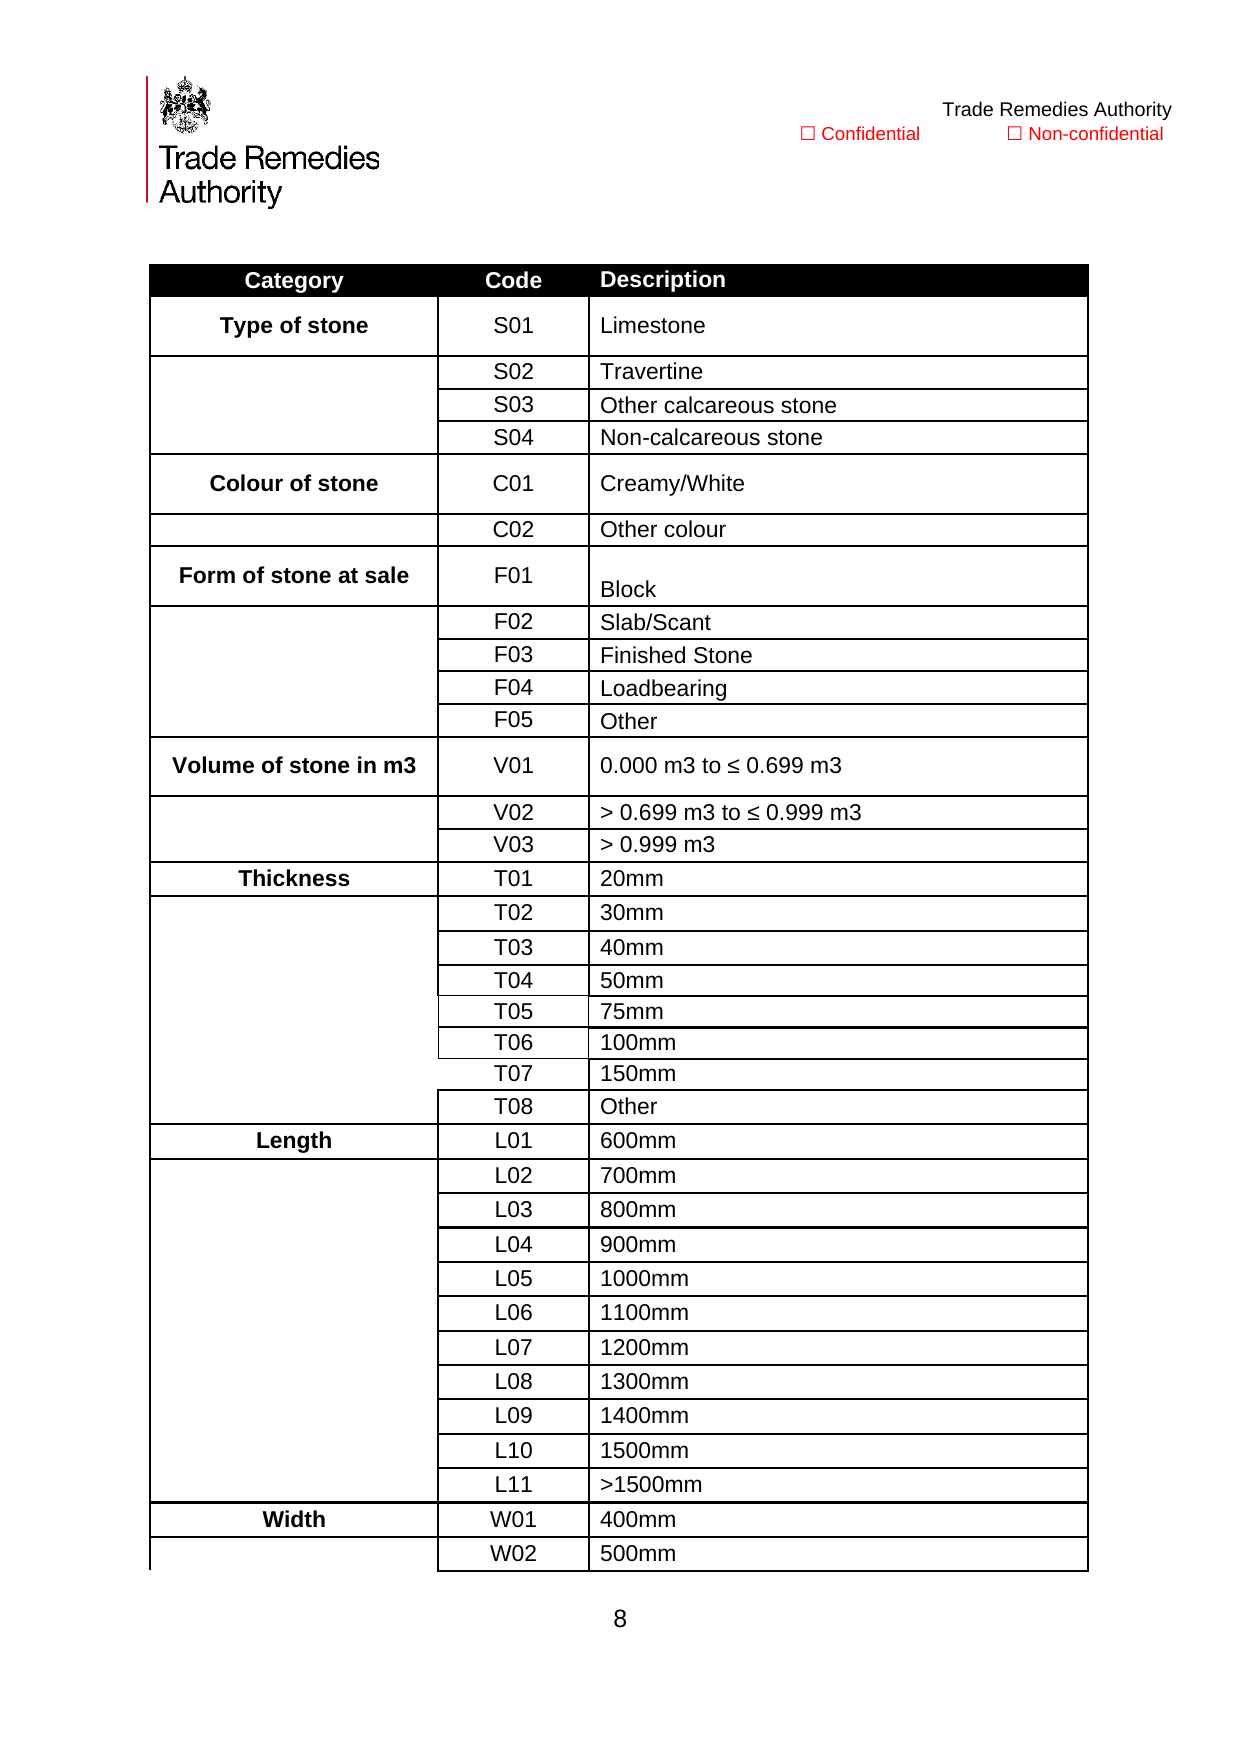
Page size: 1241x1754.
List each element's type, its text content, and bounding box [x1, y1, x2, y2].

table_cell [151, 1433, 437, 1467]
table_cell S01 [439, 297, 588, 354]
table_cell Travertine [590, 357, 1087, 387]
table_cell [151, 1160, 437, 1192]
table_cell Colour of stone [151, 455, 437, 512]
table_cell Length [151, 1125, 437, 1158]
table_cell T03 [439, 932, 588, 964]
table_cell Other calcareous stone [590, 390, 1087, 420]
table_cell [151, 515, 437, 545]
table_cell 1200mm [590, 1332, 1087, 1364]
table_cell 1000mm [590, 1263, 1087, 1295]
table_cell [151, 797, 437, 828]
table_cell Block [590, 547, 1087, 604]
table_cell [151, 1192, 437, 1226]
table_cell Form of stone at sale [151, 547, 437, 604]
table_cell 40mm [590, 932, 1087, 964]
table_cell V03 [439, 830, 588, 861]
table_cell T02 [439, 897, 588, 929]
table_cell >1500mm [590, 1469, 1087, 1501]
table_cell [151, 607, 437, 637]
table_cell L01 [439, 1125, 588, 1158]
table_cell 1100mm [590, 1297, 1087, 1329]
table_cell L06 [439, 1297, 588, 1329]
table_cell L11 [439, 1469, 588, 1501]
table_cell Other [590, 1091, 1087, 1123]
table_cell C01 [439, 455, 588, 512]
table_header Category [151, 266, 437, 295]
table_cell V02 [439, 797, 588, 828]
table_cell [151, 1295, 437, 1329]
table_cell 600mm [590, 1125, 1087, 1158]
table_cell [151, 1226, 437, 1261]
table_cell S02 [439, 357, 588, 387]
table_cell Limestone [590, 297, 1087, 354]
table_cell Finished Stone [590, 640, 1087, 670]
table_cell 400mm [590, 1504, 1087, 1536]
table_cell 20mm [590, 863, 1087, 895]
table_cell T01 [439, 863, 588, 895]
table_cell [151, 930, 437, 964]
table_cell C02 [439, 515, 588, 545]
table_cell 900mm [590, 1229, 1087, 1261]
table_cell V01 [439, 738, 588, 795]
table_cell F03 [439, 640, 588, 670]
table_cell 500mm [590, 1538, 1087, 1570]
table_cell F05 [439, 705, 588, 736]
table_cell F02 [439, 607, 588, 637]
table_header Description [590, 266, 1087, 295]
table_cell W01 [439, 1504, 588, 1536]
table_cell L07 [439, 1332, 588, 1364]
table_cell L10 [439, 1435, 588, 1467]
table_cell [151, 1330, 437, 1364]
table_header Code [439, 266, 588, 295]
table_cell L05 [439, 1263, 588, 1295]
table_cell [151, 1089, 437, 1123]
table_cell 800mm [590, 1194, 1087, 1226]
table_cell F01 [439, 547, 588, 604]
table_cell 1300mm [590, 1366, 1087, 1398]
table_cell 75mm [589, 997, 1087, 1026]
table_cell [151, 964, 438, 1089]
table_cell [151, 357, 437, 387]
table_cell [151, 703, 437, 736]
table_cell T08 [439, 1091, 588, 1123]
table_cell 0.000 m3 to ≤ 0.699 m3 [590, 738, 1087, 795]
table_cell [151, 1398, 437, 1433]
table_cell 1400mm [590, 1400, 1087, 1433]
table_cell 30mm [590, 897, 1087, 929]
table_cell 700mm [590, 1160, 1087, 1192]
table_cell Other [590, 705, 1087, 736]
table_cell [151, 1538, 437, 1570]
table_cell S04 [439, 422, 588, 453]
table_cell Thickness [151, 863, 437, 895]
table_cell F04 [439, 672, 588, 703]
table_cell W02 [439, 1538, 588, 1570]
table_cell [151, 388, 437, 420]
table_cell 150mm [590, 1060, 1087, 1089]
table_cell > 0.699 m3 to ≤ 0.999 m3 [590, 797, 1087, 828]
table_cell Slab/Scant [590, 607, 1087, 637]
table_cell Creamy/White [590, 455, 1087, 512]
table_cell [151, 897, 437, 929]
table_cell L08 [439, 1366, 588, 1398]
table_cell [151, 1467, 437, 1501]
table_cell [151, 1364, 437, 1398]
table_cell L02 [439, 1160, 588, 1192]
table_cell 50mm [590, 966, 1087, 995]
table_cell Volume of stone in m3 [151, 738, 437, 795]
table_cell S03 [439, 390, 588, 420]
table_cell Loadbearing [590, 672, 1087, 703]
table_cell L04 [439, 1229, 588, 1261]
table_cell 1500mm [590, 1435, 1087, 1467]
table_cell Type of stone [151, 297, 437, 354]
table_cell [151, 1261, 437, 1295]
table_cell T04 [439, 966, 588, 995]
table_cell [151, 670, 437, 703]
table_cell [151, 638, 437, 670]
table_cell T06 [439, 1028, 588, 1058]
table_cell T05 [439, 996, 588, 1026]
table_cell [151, 828, 437, 861]
table_cell T07 [438, 1059, 588, 1089]
table_cell Other colour [590, 515, 1087, 545]
table_cell > 0.999 m3 [590, 830, 1087, 861]
table_cell Width [151, 1504, 437, 1536]
table_cell Non-calcareous stone [590, 422, 1087, 453]
table_cell 100mm [589, 1029, 1087, 1058]
table_cell L03 [439, 1194, 588, 1226]
table_cell [151, 420, 437, 453]
table_cell L09 [439, 1400, 588, 1433]
